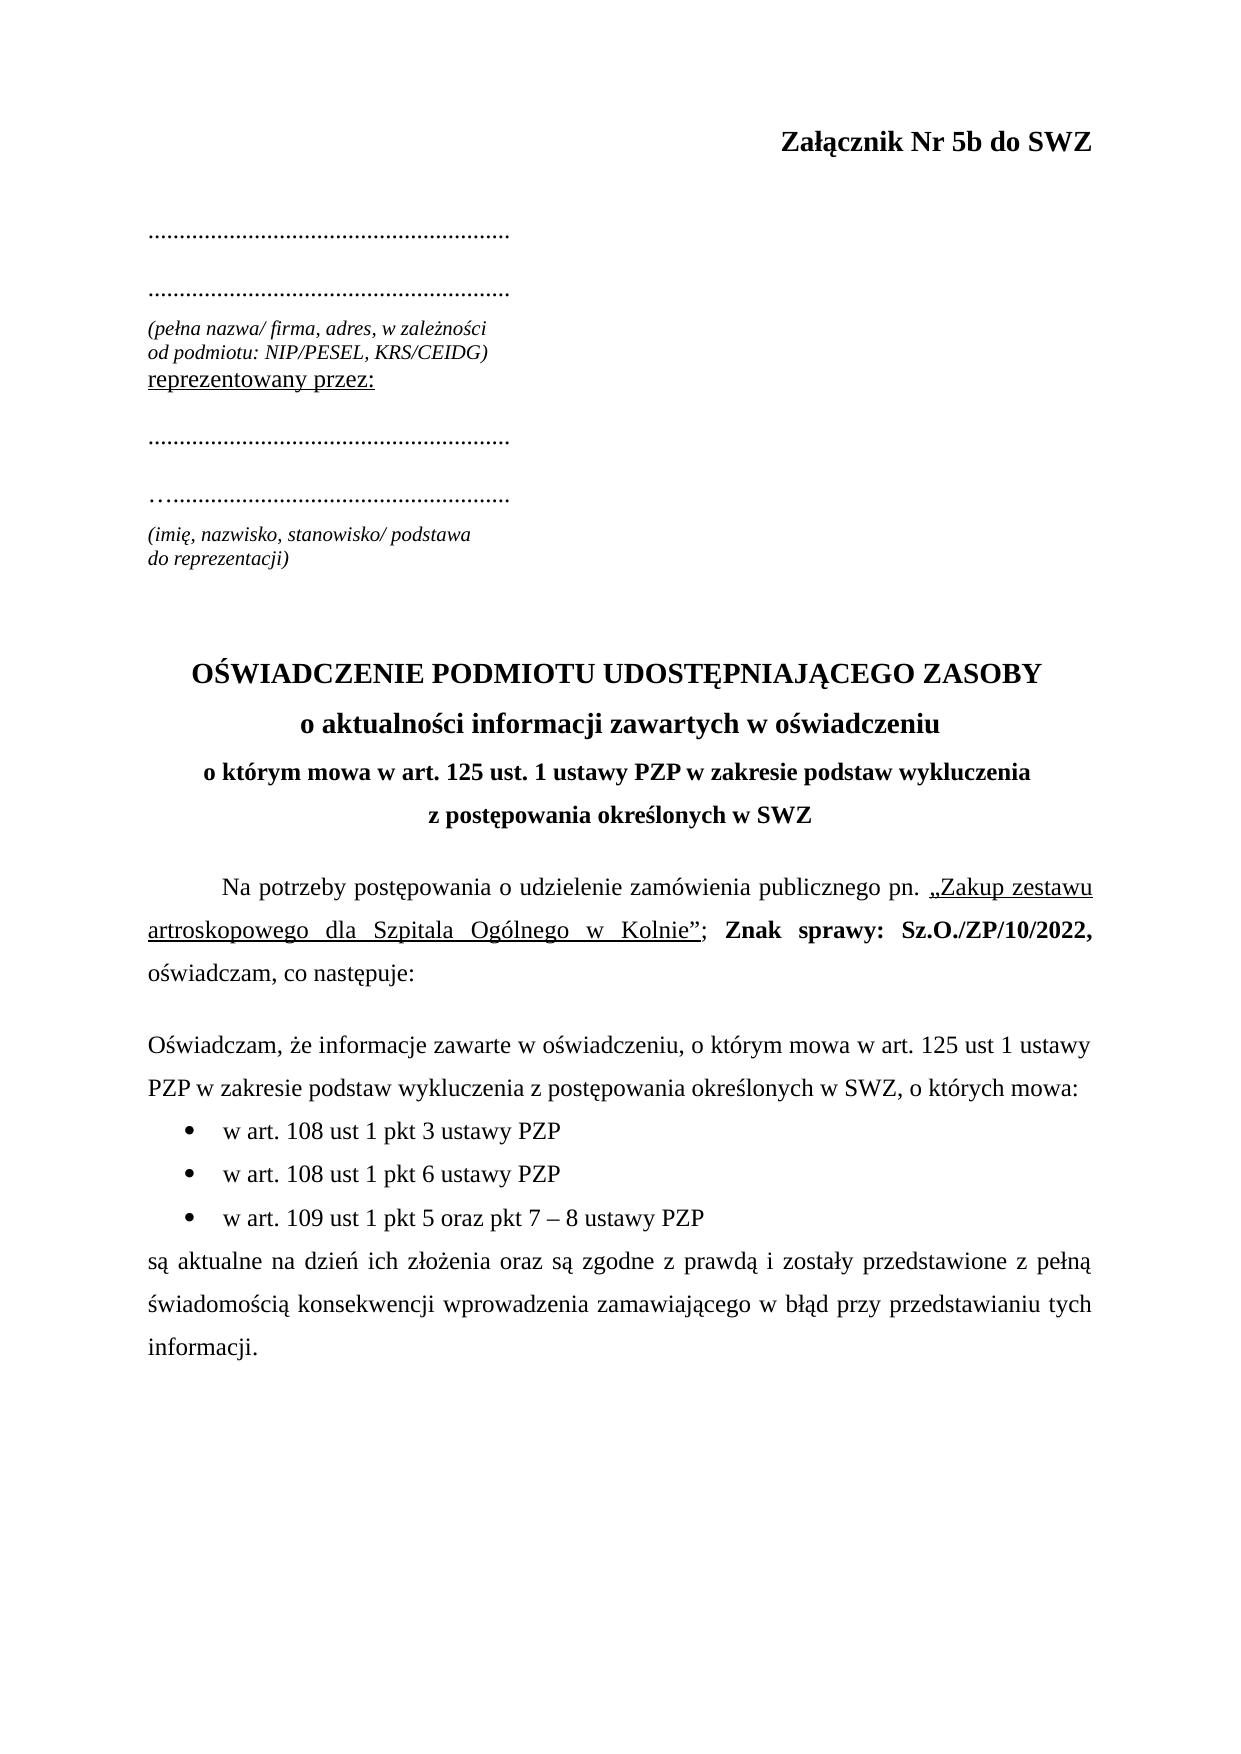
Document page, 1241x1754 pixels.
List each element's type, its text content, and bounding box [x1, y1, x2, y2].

text do reprezentacji) [148, 546, 1092, 570]
list w art. 109 ust 1 pkt 5 oraz pkt 7 – 8 ustawy PZP [185, 1203, 1092, 1231]
text .......................................................... [148, 273, 1092, 301]
text o aktualności informacji zawartych w oświadczeniu [148, 707, 1092, 740]
list w art. 108 ust 1 pkt 3 ustawy PZP [185, 1116, 1092, 1145]
text o którym mowa w art. 125 ust. 1 ustawy PZP w zakresie podstaw wykluczenia [148, 757, 1092, 786]
text (pełna nazwa/ firma, adres, w zależności [148, 316, 1092, 340]
text .......................................................... [148, 215, 1092, 244]
text …...................................................... [148, 479, 1092, 508]
text są aktualne na dzień ich złożenia oraz są zgodne z prawdą i zostały przedstawione z pełną świadomością konsekwencji wprowadzenia zamawiającego w błąd przy przedstawianiu tych informacji. [148, 1246, 1092, 1361]
text .......................................................... [148, 421, 1092, 450]
text z postępowania określonych w SWZ [148, 800, 1092, 829]
subtitle Załącznik Nr 5b do SWZ [148, 124, 1092, 158]
list w art. 108 ust 1 pkt 6 ustawy PZP [185, 1159, 1092, 1188]
text Oświadczam, że informacje zawarte w oświadczeniu, o którym mowa w art. 125 ust 1 ustawy PZP w zakresie podstaw wykluczenia z postępowania określonych w SWZ, o których mowa: [148, 1030, 1092, 1102]
text (imię, nazwisko, stanowisko/ podstawa [148, 522, 1092, 546]
text reprezentowany przez: [148, 364, 1092, 393]
text od podmiotu: NIP/PESEL, KRS/CEIDG) [148, 340, 1092, 364]
text OŚWIADCZENIE PODMIOTU UDOSTĘPNIAJĄCEGO ZASOBY [148, 656, 1092, 690]
text Na potrzeby postępowania o udzielenie zamówienia publicznego pn. „Zakup zestawu artroskopowego dla Szpitala Ogólnego w Kolnie”; Znak sprawy: Sz.O./ZP/10/2022, oświadczam, co następuje: [148, 872, 1092, 987]
